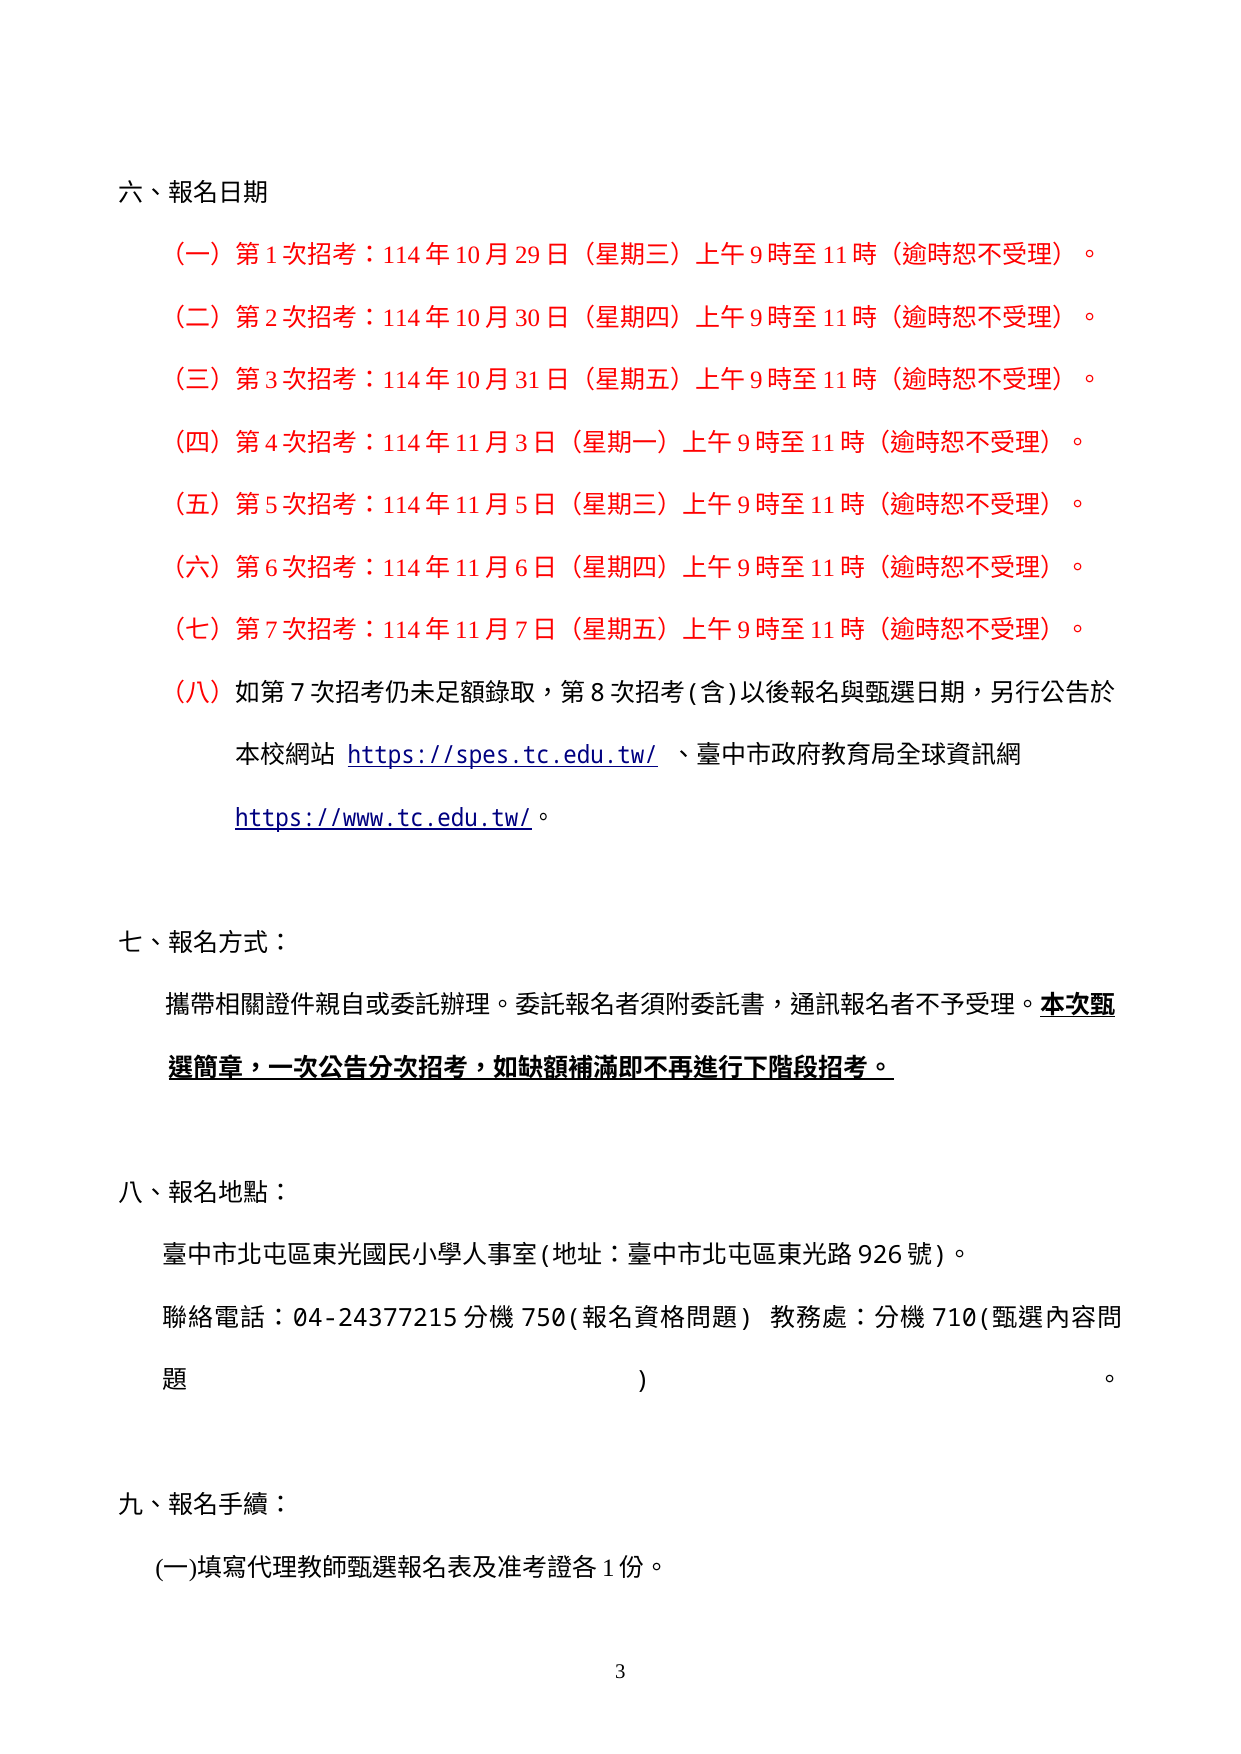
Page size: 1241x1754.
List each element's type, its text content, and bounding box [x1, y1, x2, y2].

text 七、報名方式： [118, 898, 1122, 961]
text (一)填寫代理教師甄選報名表及准考證各1份。 [149, 1523, 1122, 1586]
text 八、報名地點： [118, 1148, 1122, 1211]
text （五）第5次招考：114年11月5日（星期三）上午9時至11時（逾時恕不受理）。 [160, 461, 1122, 523]
text 攜帶相關證件親自或委託辦理。委託報名者須附委託書，通訊報名者不予受理。本次甄選簡章，一次公告分次招考，如缺額補滿即不再進行下階段招考。 [118, 961, 1122, 1086]
text 聯絡電話：04-24377215分機750(報名資格問題) 教務處：分機710(甄選內容問題)。 [162, 1273, 1122, 1461]
text （八）如第7次招考仍未足額錄取，第8次招考(含)以後報名與甄選日期，另行公告於本校網站 https://spes.tc.edu.tw/ 、臺中市政府教育局全球資訊網 https://www.tc.edu.tw/。 [160, 648, 1122, 836]
text 六、報名日期 [118, 148, 1122, 211]
text （一）第1次招考：114年10月29日（星期三）上午9時至11時（逾時恕不受理）。 [160, 211, 1122, 273]
text （四）第4次招考：114年11月3日（星期一）上午9時至11時（逾時恕不受理）。 [160, 398, 1122, 461]
text （二）第2次招考：114年10月30日（星期四）上午9時至11時（逾時恕不受理）。 [160, 273, 1122, 336]
text （三）第3次招考：114年10月31日（星期五）上午9時至11時（逾時恕不受理）。 [160, 336, 1122, 398]
text （七）第7次招考：114年11月7日（星期五）上午9時至11時（逾時恕不受理）。 [160, 586, 1122, 648]
text 九、報名手續： [118, 1461, 1122, 1523]
text 臺中市北屯區東光國民小學人事室(地址：臺中市北屯區東光路926號)。 [162, 1211, 1122, 1273]
text （六）第6次招考：114年11月6日（星期四）上午9時至11時（逾時恕不受理）。 [160, 523, 1122, 586]
